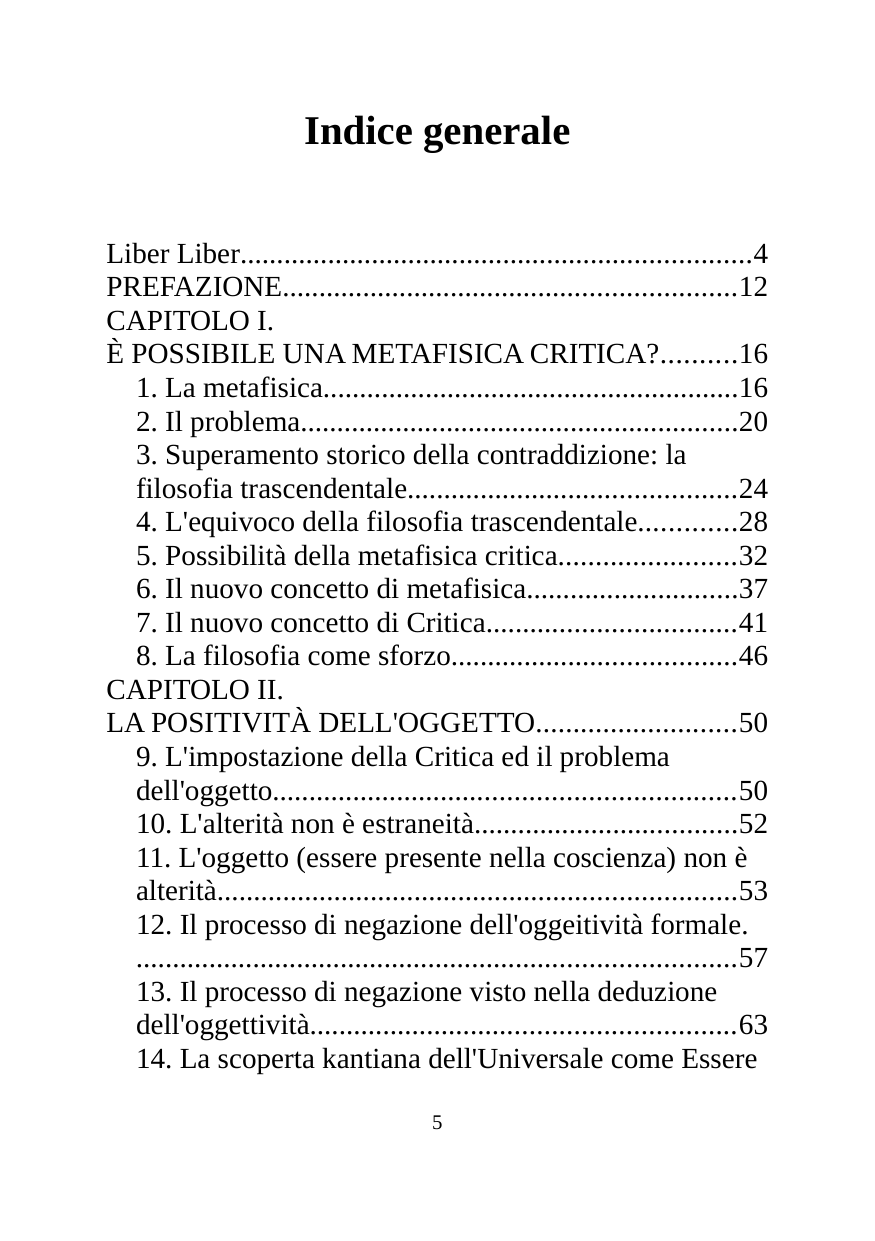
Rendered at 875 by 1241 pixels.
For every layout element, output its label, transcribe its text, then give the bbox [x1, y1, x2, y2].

text 6. Il nuovo concetto di metafisica. 37 [136, 571, 768, 605]
text 2. Il problema. 20 [136, 404, 768, 437]
text 7. Il nuovo concetto di Critica. 41 [136, 605, 768, 638]
text 1. La metafisica. 16 [136, 370, 768, 404]
text 5. Possibilità della metafisica critica. 32 [136, 538, 768, 571]
text 13. Il processo di negazione visto nella deduzione dell'oggettività. 63 [136, 974, 768, 1041]
text CAPITOLO II. LA POSITIVITÀ DELL'OGGETTO 50 [106, 672, 768, 739]
text 9. L'impostazione della Critica ed il problema dell'oggetto. 50 [136, 739, 768, 806]
text Liber Liber 4 [106, 236, 768, 269]
text 12. Il processo di negazione dell'oggeitività formale. 57 [136, 907, 768, 974]
text CAPITOLO I. È POSSIBILE UNA METAFISICA CRITICA? 16 [106, 303, 768, 370]
text 3. Superamento storico della contraddizione: la filosofia trascendentale. 24 [136, 437, 768, 504]
text 11. L'oggetto (essere presente nella coscienza) non è alterità. 53 [136, 840, 768, 907]
text 4. L'equivoco della filosofia trascendentale. 28 [136, 504, 768, 538]
text 14. La scoperta kantiana dell'Universale come Essere oggettivo in sè. 69 [136, 1041, 768, 1074]
text 10. L'alterità non è estraneità. 52 [136, 806, 768, 840]
subtitle Indice generale [106, 106, 768, 153]
text PREFAZIONE 12 [106, 269, 768, 303]
text 8. La filosofia come sforzo. 46 [136, 638, 768, 672]
